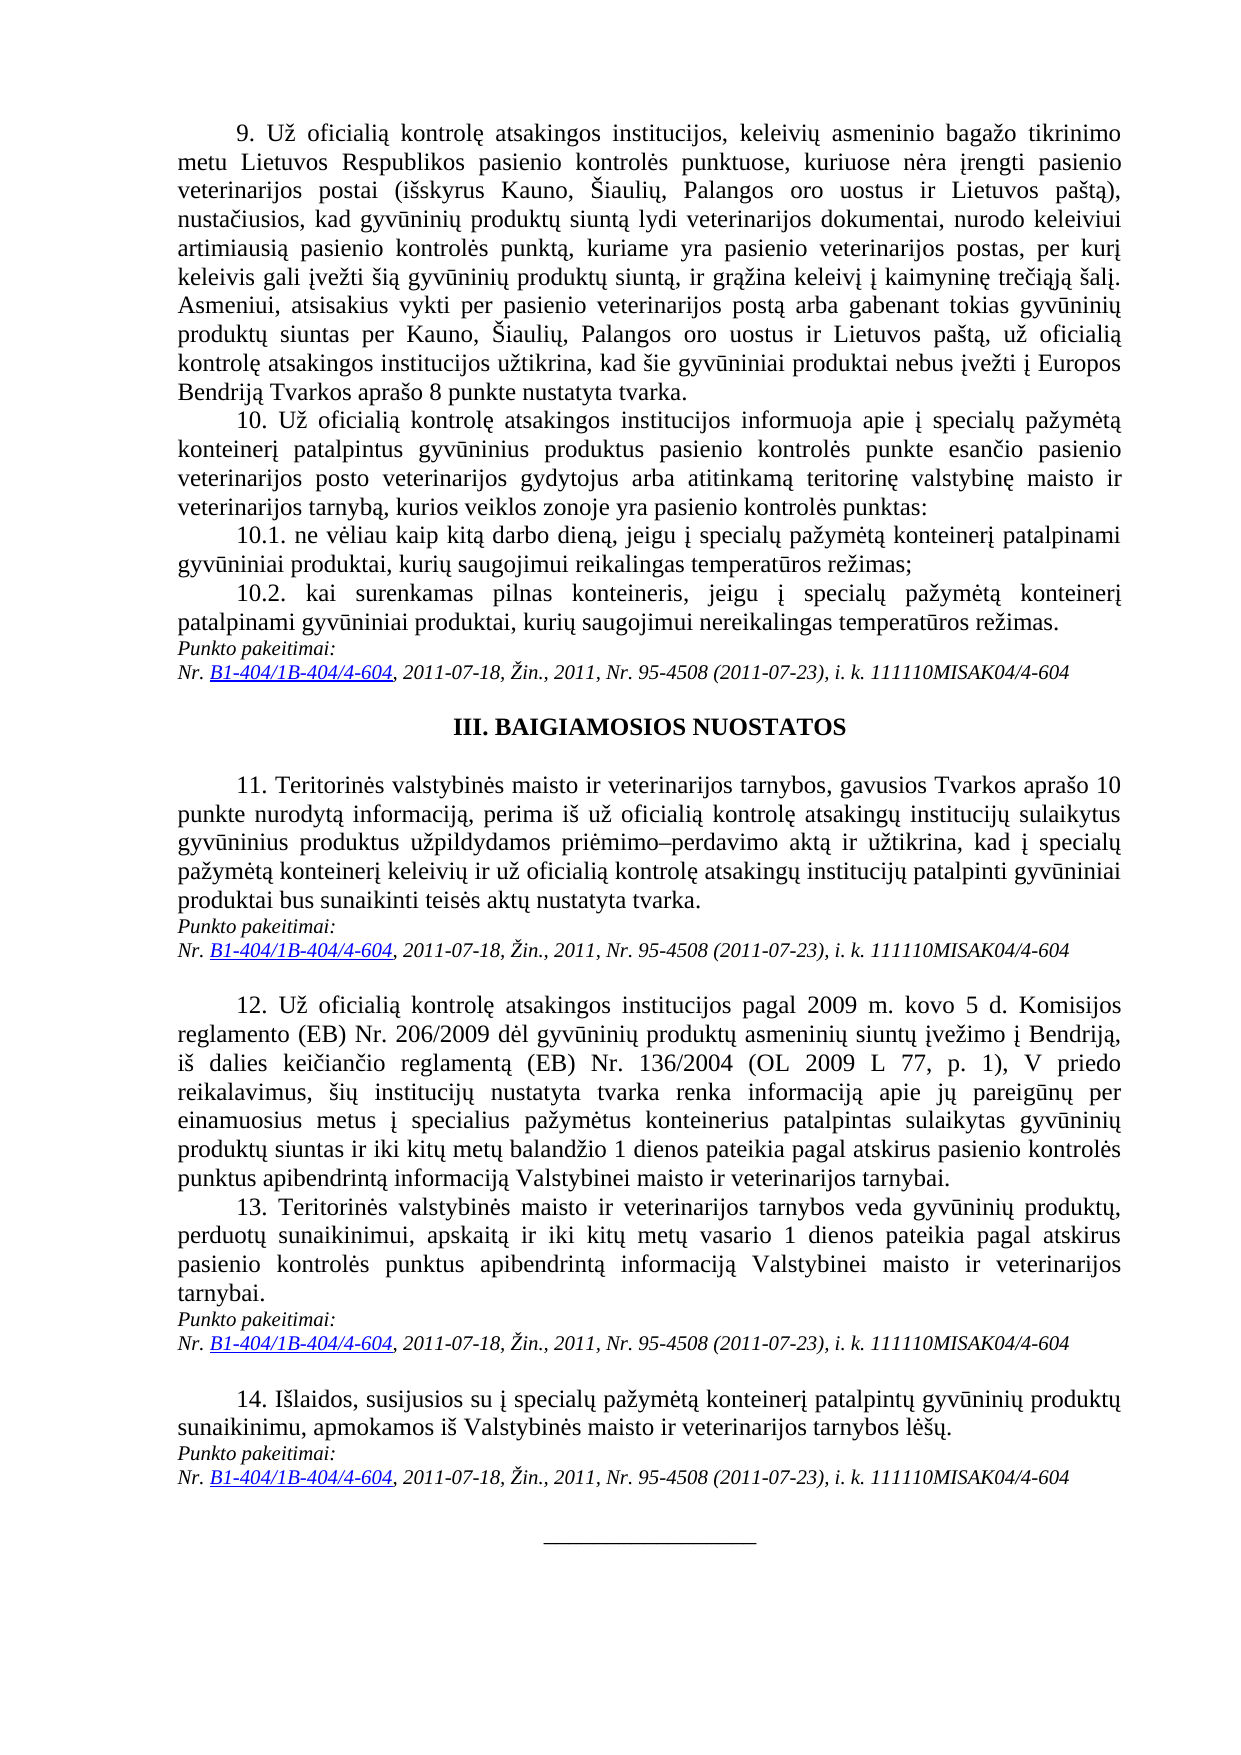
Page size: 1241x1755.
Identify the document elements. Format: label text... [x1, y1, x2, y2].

text 10.2. kai surenkamas pilnas konteineris, jeigu į specialų pažymėtą konteinerį patalpinami gyvūniniai produktai, kurių saugojimui nereikalingas temperatūros režimas. [177, 578, 1122, 636]
text Punkto pakeitimai: [177, 1441, 1122, 1465]
text 10. Už oficialią kontrolę atsakingos institucijos informuoja apie į specialų pažymėtą konteinerį patalpintus gyvūninius produktus pasienio kontrolės punkte esančio pasienio veterinarijos posto veterinarijos gydytojus arba atitinkamą teritorinę valstybinę maisto ir veterinarijos tarnybą, kurios veiklos zonoje yra pasienio kontrolės punktas: [177, 406, 1122, 521]
text 10.1. ne vėliau kaip kitą darbo dieną, jeigu į specialų pažymėtą konteinerį patalpinami gyvūniniai produktai, kurių saugojimui reikalingas temperatūros režimas; [177, 521, 1122, 578]
text 12. Už oficialią kontrolę atsakingos institucijos pagal 2009 m. kovo 5 d. Komisijos reglamento (EB) Nr. 206/2009 dėl gyvūninių produktų asmeninių siuntų įvežimo į Bendriją, iš dalies keičiančio reglamentą (EB) Nr. 136/2004 (OL 2009 L 77, p. 1), V priedo reikalavimus, šių institucijų nustatyta tvarka renka informaciją apie jų pareigūnų per einamuosius metus į specialius pažymėtus konteinerius patalpintas sulaikytas gyvūninių produktų siuntas ir iki kitų metų balandžio 1 dienos pateikia pagal atskirus pasienio kontrolės punktus apibendrintą informaciją Valstybinei maisto ir veterinarijos tarnybai. [177, 991, 1122, 1192]
text Punkto pakeitimai: [177, 1307, 1122, 1331]
text 13. Teritorinės valstybinės maisto ir veterinarijos tarnybos veda gyvūninių produktų, perduotų sunaikinimui, apskaitą ir iki kitų metų vasario 1 dienos pateikia pagal atskirus pasienio kontrolės punktus apibendrintą informaciją Valstybinei maisto ir veterinarijos tarnybai. [177, 1192, 1122, 1307]
text Punkto pakeitimai: [177, 636, 1122, 660]
text Nr. B1-404/1B-404/4-604, 2011-07-18, Žin., 2011, Nr. 95-4508 (2011-07-23), i. k. 111110MISAK04/4-604 [177, 660, 1122, 684]
text Nr. B1-404/1B-404/4-604, 2011-07-18, Žin., 2011, Nr. 95-4508 (2011-07-23), i. k. 111110MISAK04/4-604 [177, 1331, 1122, 1355]
text Punkto pakeitimai: [177, 914, 1122, 938]
text _________________ [177, 1518, 1122, 1547]
text 14. Išlaidos, susijusios su į specialų pažymėtą konteinerį patalpintų gyvūninių produktų sunaikinimu, apmokamos iš Valstybinės maisto ir veterinarijos tarnybos lėšų. [177, 1384, 1122, 1441]
text III. BAIGIAMOSIOS NUOSTATOS [177, 712, 1122, 741]
text 11. Teritorinės valstybinės maisto ir veterinarijos tarnybos, gavusios Tvarkos aprašo 10 punkte nurodytą informaciją, perima iš už oficialią kontrolę atsakingų institucijų sulaikytus gyvūninius produktus užpildydamos priėmimo–perdavimo aktą ir užtikrina, kad į specialų pažymėtą konteinerį keleivių ir už oficialią kontrolę atsakingų institucijų patalpinti gyvūniniai produktai bus sunaikinti teisės aktų nustatyta tvarka. [177, 770, 1122, 914]
text Nr. B1-404/1B-404/4-604, 2011-07-18, Žin., 2011, Nr. 95-4508 (2011-07-23), i. k. 111110MISAK04/4-604 [177, 1465, 1122, 1489]
text 9. Už oficialią kontrolę atsakingos institucijos, keleivių asmeninio bagažo tikrinimo metu Lietuvos Respublikos pasienio kontrolės punktuose, kuriuose nėra įrengti pasienio veterinarijos postai (išskyrus Kauno, Šiaulių, Palangos oro uostus ir Lietuvos paštą), nustačiusios, kad gyvūninių produktų siuntą lydi veterinarijos dokumentai, nurodo keleiviui artimiausią pasienio kontrolės punktą, kuriame yra pasienio veterinarijos postas, per kurį keleivis gali įvežti šią gyvūninių produktų siuntą, ir grąžina keleivį į kaimyninę trečiąją šalį. Asmeniui, atsisakius vykti per pasienio veterinarijos postą arba gabenant tokias gyvūninių produktų siuntas per Kauno, Šiaulių, Palangos oro uostus ir Lietuvos paštą, už oficialią kontrolę atsakingos institucijos užtikrina, kad šie gyvūniniai produktai nebus įvežti į Europos Bendriją Tvarkos aprašo 8 punkte nustatyta tvarka. [177, 118, 1122, 406]
text Nr. B1-404/1B-404/4-604, 2011-07-18, Žin., 2011, Nr. 95-4508 (2011-07-23), i. k. 111110MISAK04/4-604 [177, 938, 1122, 962]
